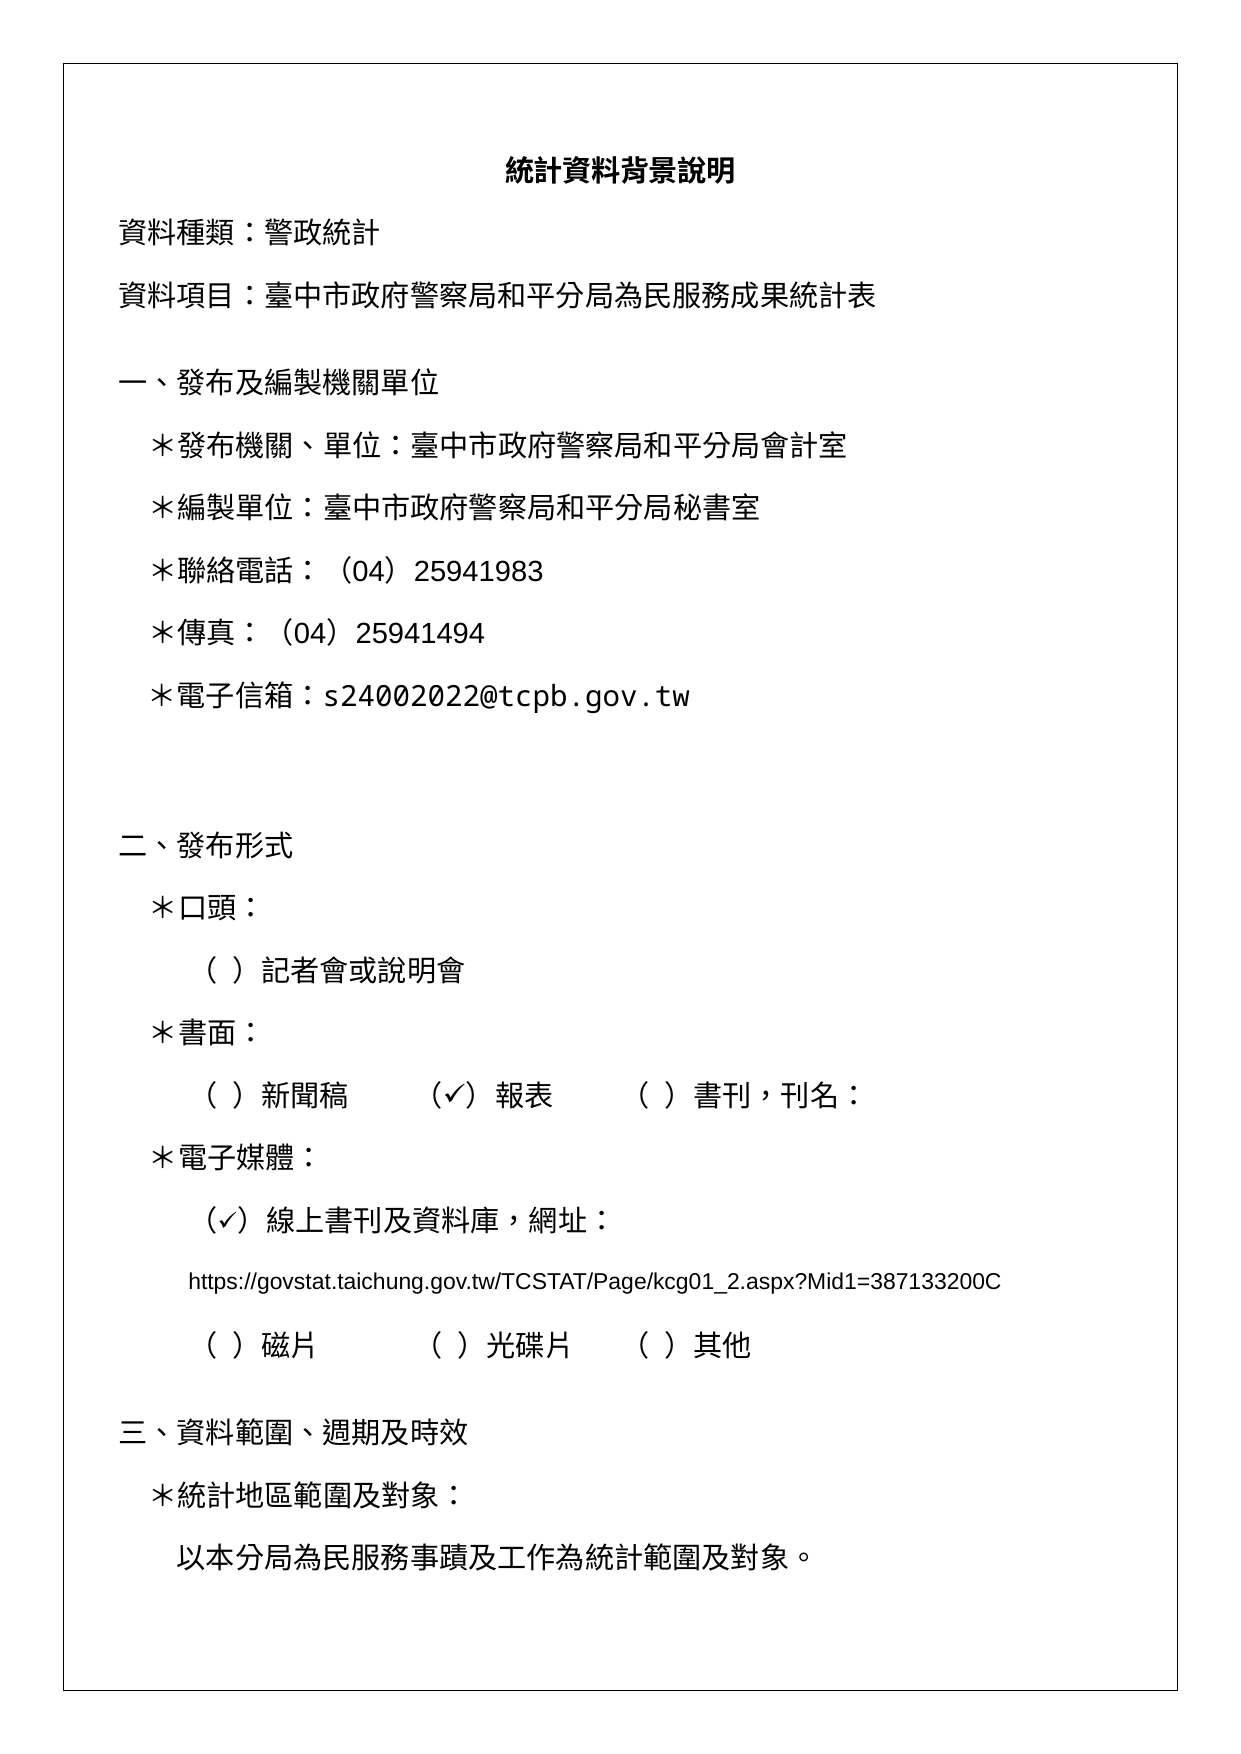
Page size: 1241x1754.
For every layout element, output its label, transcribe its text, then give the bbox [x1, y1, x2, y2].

text 二、發布形式 [118, 802, 1122, 864]
text 資料種類：警政統計 [118, 189, 1122, 252]
text 資料項目：臺中市政府警察局和平分局為民服務成果統計表 [118, 252, 1122, 314]
text ＊發布機關、單位：臺中市政府警察局和平分局會計室 [148, 402, 1122, 464]
text ＊書面： [149, 989, 1122, 1052]
text （P）線上書刊及資料庫，網址： [188, 1177, 1156, 1239]
text （ ）新聞稿 （P）報表 （ ）書刊，刊名： [188, 1052, 1156, 1114]
text ＊聯絡電話：（04）25941983 [148, 527, 1122, 589]
text ＊統計地區範圍及對象： [148, 1452, 1122, 1514]
text https://govstat.taichung.gov.tw/TCSTAT/Page/kcg01_2.aspx?Mid1=387133200C [188, 1239, 1156, 1302]
text （ ）磁片 （ ）光碟片 （ ）其他 [188, 1302, 1156, 1364]
text 一、發布及編製機關單位 [118, 339, 1122, 402]
text （ ）記者會或說明會 [188, 927, 1156, 989]
text ＊電子媒體： [149, 1114, 1122, 1177]
text ＊電子信箱：s24002022@tcpb.gov.tw [118, 652, 1122, 714]
text 三、資料範圍、週期及時效 [118, 1389, 1122, 1452]
text 以本分局為民服務事蹟及工作為統計範圍及對象。 [176, 1514, 1122, 1577]
text 統計資料背景說明 [118, 127, 1122, 189]
text ＊傳真：（04）25941494 [148, 589, 1122, 652]
text ＊口頭： [149, 864, 1122, 927]
text ＊編製單位：臺中市政府警察局和平分局秘書室 [148, 464, 1122, 527]
